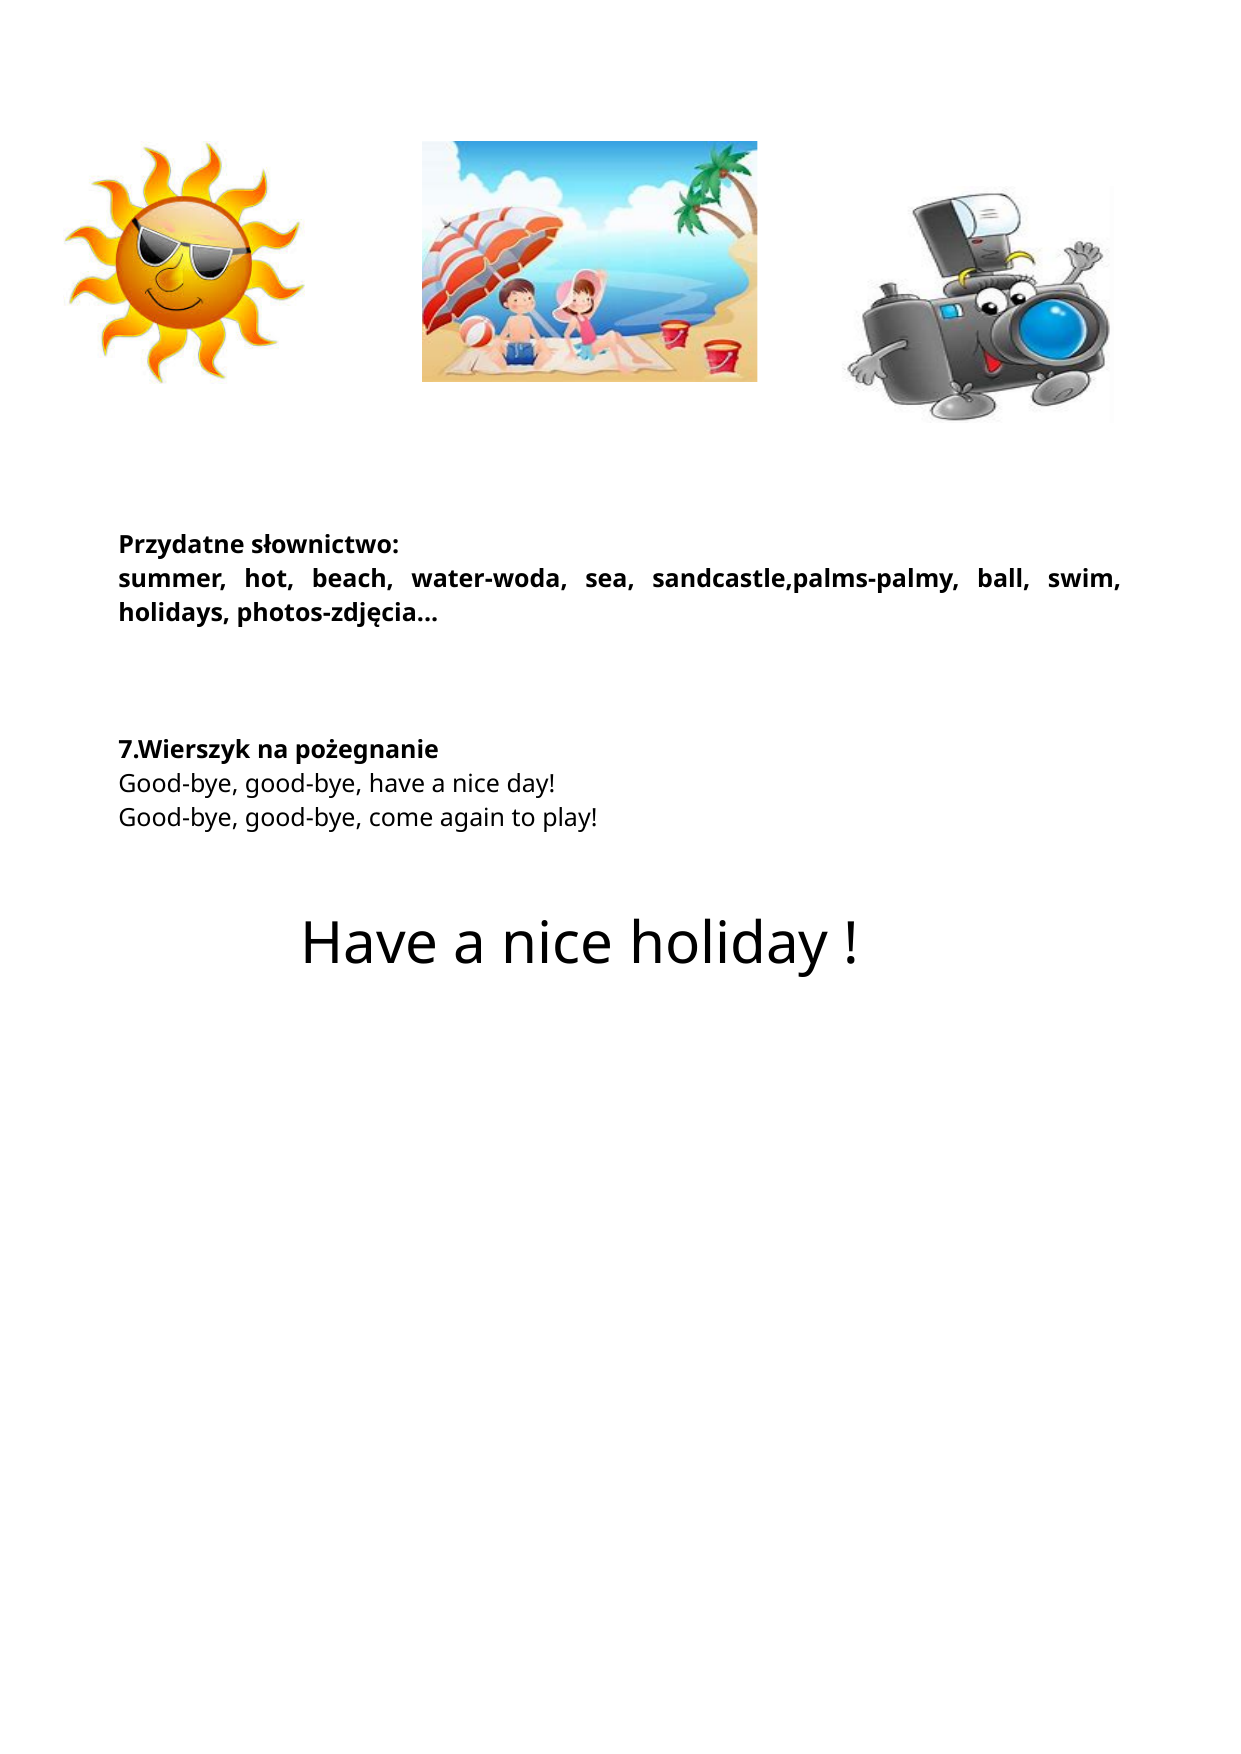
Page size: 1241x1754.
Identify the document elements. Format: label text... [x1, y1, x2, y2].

picture [841, 186, 1114, 423]
text 7.Wierszyk na pożegnanie [118, 731, 1122, 765]
text summer, hot, beach, water-woda, sea, sandcastle,palms-palmy, ball, swim, holidays, photos-zdjęcia... [118, 561, 1122, 629]
text Przydatne słownictwo: [118, 527, 1122, 561]
text Good-bye, good-bye, have a nice day! [118, 765, 1122, 799]
picture [63, 141, 306, 385]
text Good-bye, good-bye, come again to play! [118, 799, 1122, 833]
picture [422, 141, 758, 382]
text Have a nice holiday ! [118, 902, 1122, 981]
